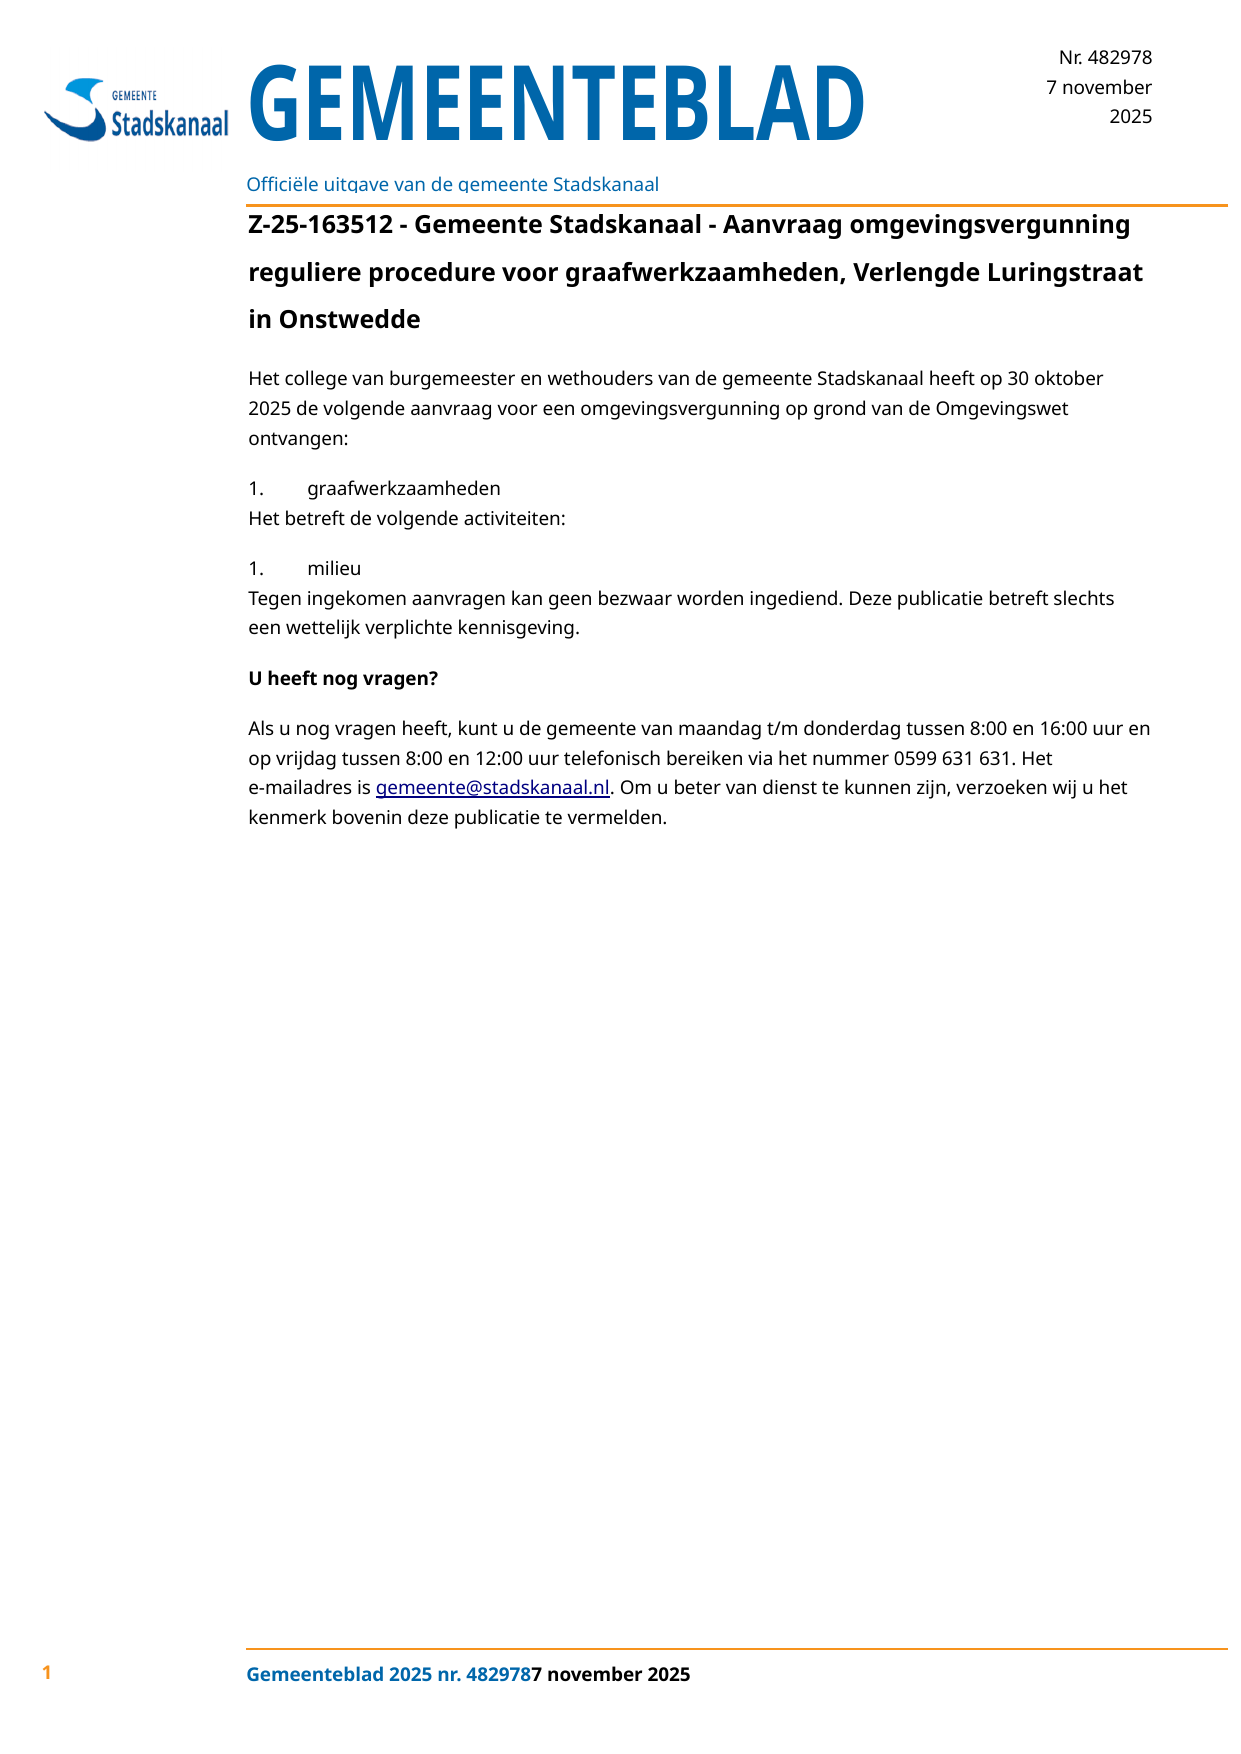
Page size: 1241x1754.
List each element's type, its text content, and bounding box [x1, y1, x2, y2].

list graafwerkzaamheden [248, 475, 1152, 501]
text Tegen ingekomen aanvragen kan geen bezwaar worden ingediend. Deze publicatie betreft slechts een wettelijk verplichte kennisgeving. [248, 585, 1152, 640]
text Z-25-163512 - Gemeente Stadskanaal - Aanvraag omgevingsvergunning reguliere procedure voor graafwerkzaamheden, Verlengde Luringstraat in Onstwedde [248, 207, 1152, 336]
text Als u nog vragen heeft, kunt u de gemeente van maandag t/m donderdag tussen 8:00 en 16:00 uur en op vrijdag tussen 8:00 en 12:00 uur telefonisch bereiken via het nummer 0599 631 631. Het e‑mailadres is gemeente@stadskanaal.nl. Om u beter van dienst te kunnen zijn, verzoeken wij u het kenmerk bovenin deze publicatie te vermelden. [248, 715, 1152, 829]
picture [41, 47, 231, 172]
list milieu [248, 555, 1152, 581]
text Het college van burgemeester en wethouders van de gemeente Stadskanaal heeft op 30 oktober 2025 de volgende aanvraag voor een omgevingsvergunning op grond van de Omgevingswet ontvangen: [248, 366, 1152, 450]
text U heeft nog vragen? [248, 665, 1152, 690]
text Het betreft de volgende activiteiten: [248, 505, 1152, 530]
